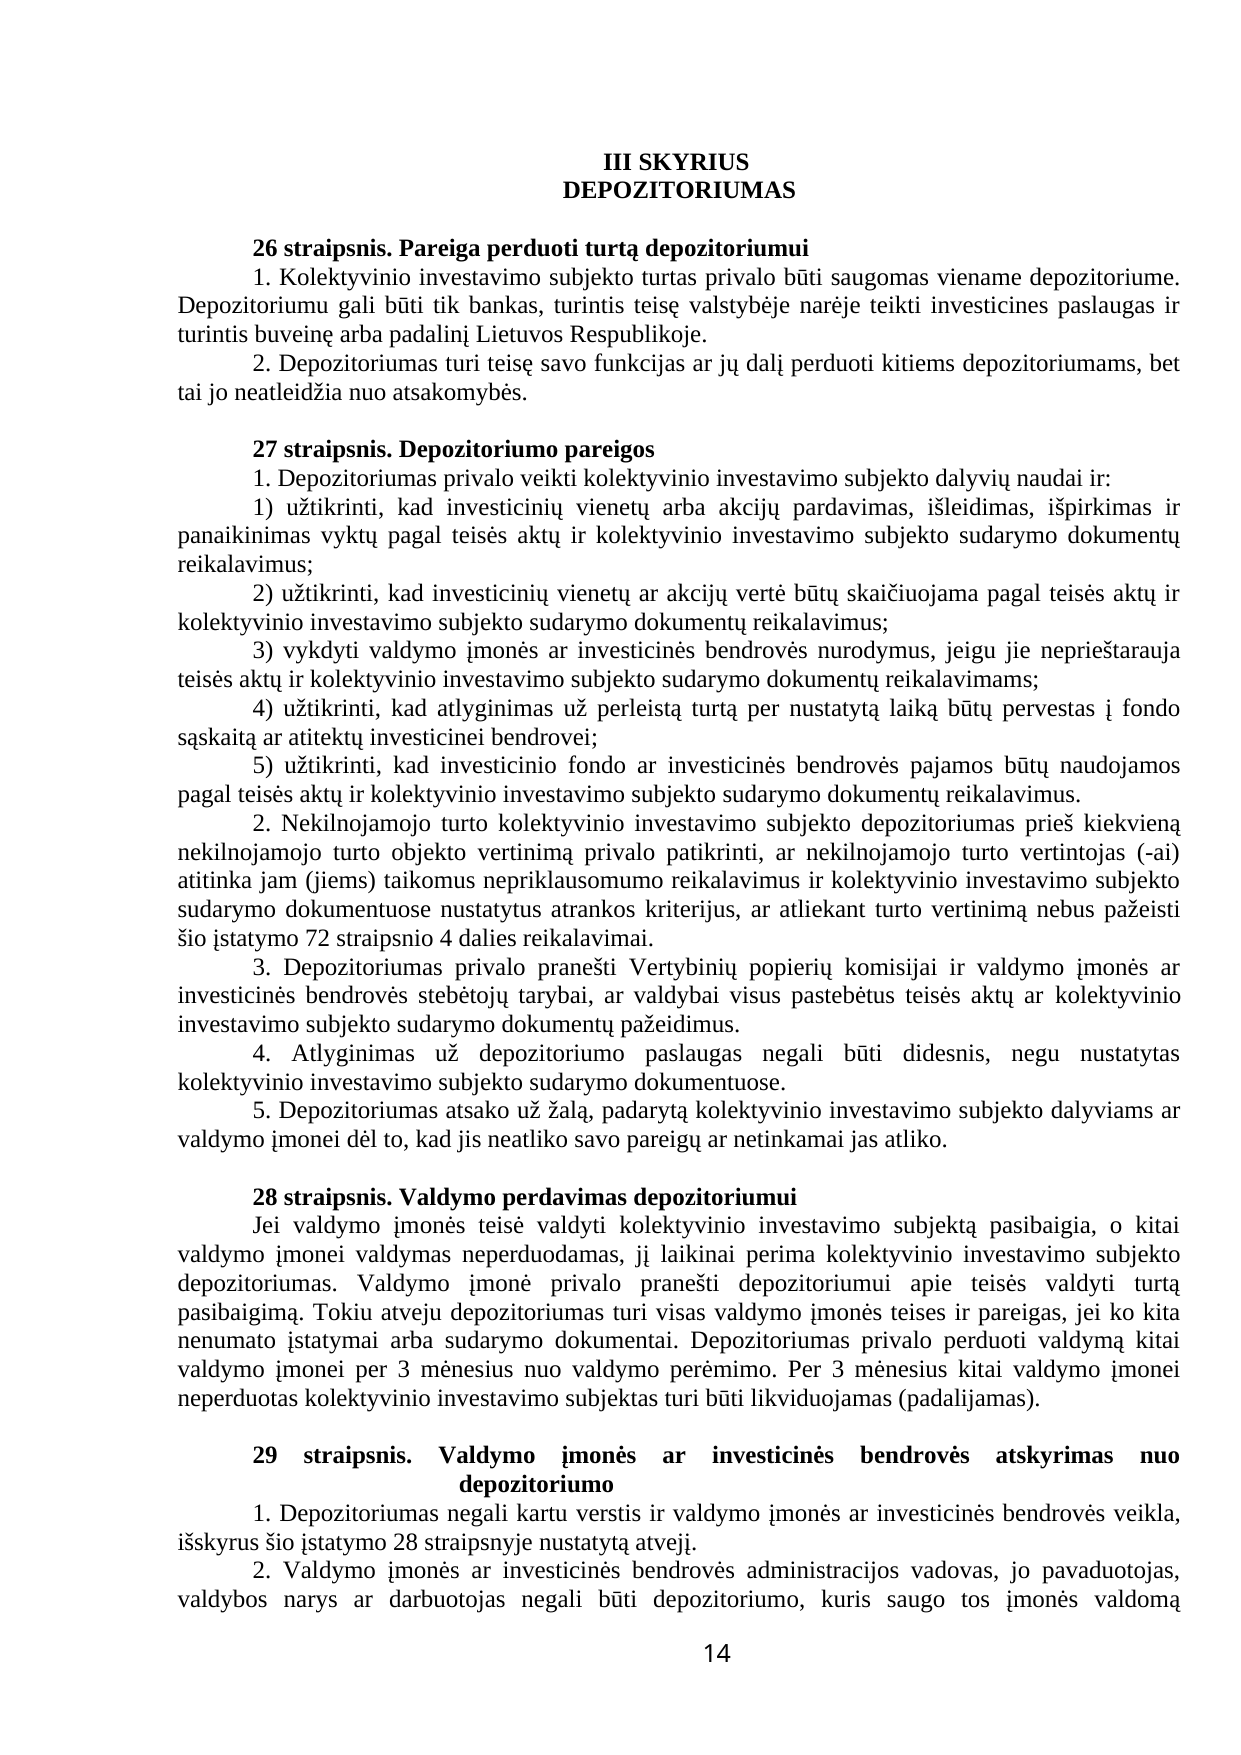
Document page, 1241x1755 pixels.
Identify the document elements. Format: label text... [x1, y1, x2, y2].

text 2) užtikrinti, kad investicinių vienetų ar akcijų vertė būtų skaičiuojama pagal teisės aktų ir kolektyvinio investavimo subjekto sudarymo dokumentų reikalavimus; [177, 578, 1181, 636]
text 29 straipsnis. Valdymo įmonės ar investicinės bendrovės atskyrimas nuo depozitoriumo [252, 1441, 1181, 1498]
text 4) užtikrinti, kad atlyginimas už perleistą turtą per nustatytą laiką būtų pervestas į fondo sąskaitą ar atitektų investicinei bendrovei; [177, 693, 1181, 751]
text 3. Depozitoriumas privalo pranešti Vertybinių popierių komisijai ir valdymo įmonės ar investicinės bendrovės stebėtojų tarybai, ar valdybai visus pastebėtus teisės aktų ar kolektyvinio investavimo subjekto sudarymo dokumentų pažeidimus. [177, 952, 1181, 1038]
text 27 straipsnis. Depozitoriumo pareigos [177, 434, 1181, 463]
text 1. Depozitoriumas negali kartu verstis ir valdymo įmonės ar investicinės bendrovės veikla, išskyrus šio įstatymo 28 straipsnyje nustatytą atvejį. [177, 1498, 1181, 1556]
text 28 straipsnis. Valdymo perdavimas depozitoriumui [177, 1182, 1181, 1211]
text 1. Depozitoriumas privalo veikti kolektyvinio investavimo subjekto dalyvių naudai ir: [177, 463, 1181, 492]
text 3) vykdyti valdymo įmonės ar investicinės bendrovės nurodymus, jeigu jie neprieštarauja teisės aktų ir kolektyvinio investavimo subjekto sudarymo dokumentų reikalavimams; [177, 636, 1181, 693]
text DepozitoriumaS [177, 176, 1181, 204]
text 1) užtikrinti, kad investicinių vienetų arba akcijų pardavimas, išleidimas, išpirkimas ir panaikinimas vyktų pagal teisės aktų ir kolektyvinio investavimo subjekto sudarymo dokumentų reikalavimus; [177, 492, 1181, 578]
text 2. Nekilnojamojo turto kolektyvinio investavimo subjekto depozitoriumas prieš kiekvieną nekilnojamojo turto objekto vertinimą privalo patikrinti, ar nekilnojamojo turto vertintojas (-ai) atitinka jam (jiems) taikomus nepriklausomumo reikalavimus ir kolektyvinio investavimo subjekto sudarymo dokumentuose nustatytus atrankos kriterijus, ar atliekant turto vertinimą nebus pažeisti šio įstatymo 72 straipsnio 4 dalies reikalavimai. [177, 808, 1181, 952]
text 5. Depozitoriumas atsako už žalą, padarytą kolektyvinio investavimo subjekto dalyviams ar valdymo įmonei dėl to, kad jis neatliko savo pareigų ar netinkamai jas atliko. [177, 1096, 1181, 1153]
text 26 straipsnis. Pareiga perduoti turtą depozitoriumui [177, 233, 1181, 262]
text 2. Valdymo įmonės ar investicinės bendrovės administracijos vadovas, jo pavaduotojas, valdybos narys ar darbuotojas negali būti depozitoriumo, kuris saugo tos įmonės valdomą [177, 1556, 1181, 1613]
text 1. Kolektyvinio investavimo subjekto turtas privalo būti saugomas viename depozitoriume. Depozitoriumu gali būti tik bankas, turintis teisę valstybėje narėje teikti investicines paslaugas ir turintis buveinę arba padalinį Lietuvos Respublikoje. [177, 262, 1181, 348]
text 5) užtikrinti, kad investicinio fondo ar investicinės bendrovės pajamos būtų naudojamos pagal teisės aktų ir kolektyvinio investavimo subjekto sudarymo dokumentų reikalavimus. [177, 751, 1181, 808]
text 2. Depozitoriumas turi teisę savo funkcijas ar jų dalį perduoti kitiems depozitoriumams, bet tai jo neatleidžia nuo atsakomybės. [177, 348, 1181, 406]
text 4. Atlyginimas už depozitoriumo paslaugas negali būti didesnis, negu nustatytas kolektyvinio investavimo subjekto sudarymo dokumentuose. [177, 1038, 1181, 1096]
text Jei valdymo įmonės teisė valdyti kolektyvinio investavimo subjektą pasibaigia, o kitai valdymo įmonei valdymas neperduodamas, jį laikinai perima kolektyvinio investavimo subjekto depozitoriumas. Valdymo įmonė privalo pranešti depozitoriumui apie teisės valdyti turtą pasibaigimą. Tokiu atveju depozitoriumas turi visas valdymo įmonės teises ir pareigas, jei ko kita nenumato įstatymai arba sudarymo dokumentai. Depozitoriumas privalo perduoti valdymą kitai valdymo įmonei per 3 mėnesius nuo valdymo perėmimo. Per 3 mėnesius kitai valdymo įmonei neperduotas kolektyvinio investavimo subjektas turi būti likviduojamas (padalijamas). [177, 1211, 1181, 1412]
text III SKYRIUS [177, 147, 1181, 176]
